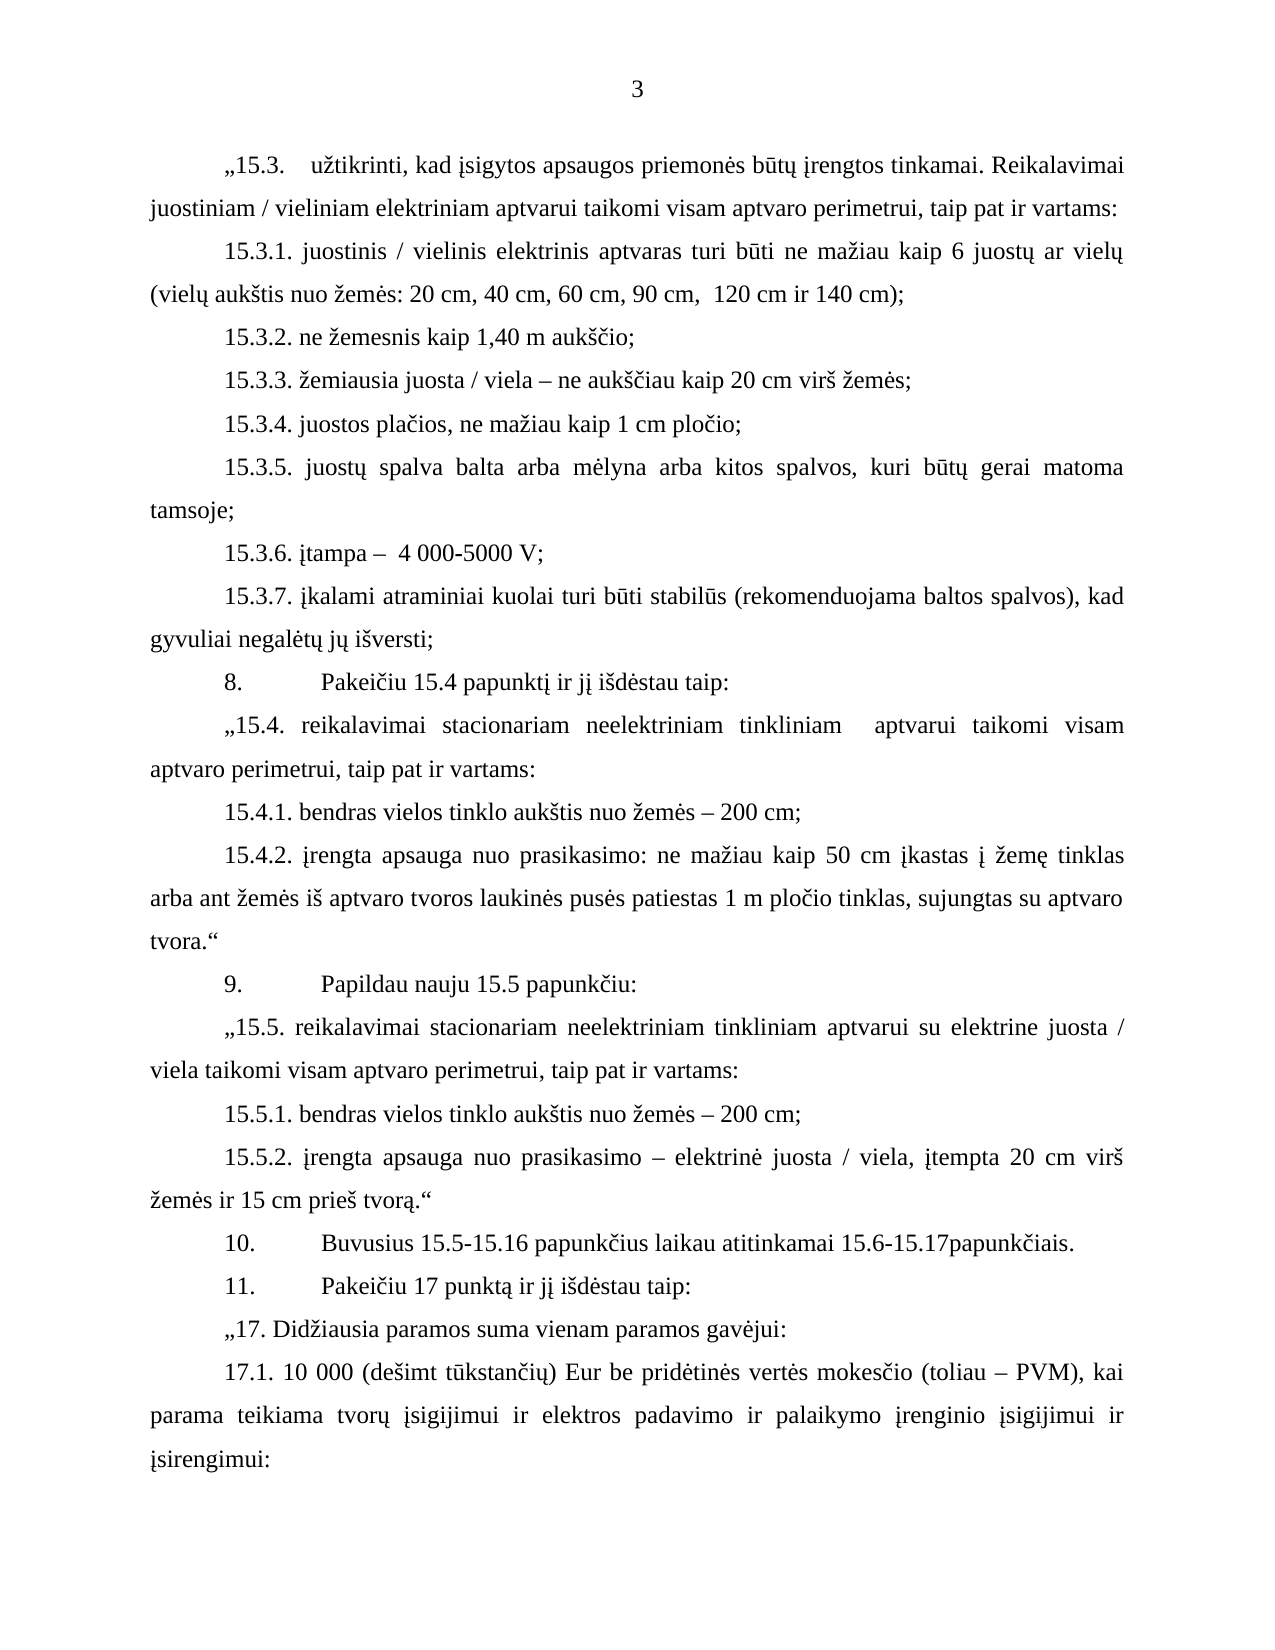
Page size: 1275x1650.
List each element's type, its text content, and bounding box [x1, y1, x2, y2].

text „15.4. reikalavimai stacionariam neelektriniam tinkliniam aptvarui taikomi visam aptvaro perimetrui, taip pat ir vartams: [150, 711, 1125, 782]
text 15.4.1. bendras vielos tinklo aukštis nuo žemės – 200 cm; [150, 797, 1125, 826]
text 8. Pakeičiu 15.4 papunktį ir jį išdėstau taip: [224, 667, 1125, 696]
text „15.5. reikalavimai stacionariam neelektriniam tinkliniam aptvarui su elektrine juosta / viela taikomi visam aptvaro perimetrui, taip pat ir vartams: [150, 1012, 1125, 1084]
text 11. Pakeičiu 17 punktą ir jį išdėstau taip: [224, 1271, 1125, 1300]
text 17.1. 10 000 (dešimt tūkstančių) Eur be pridėtinės vertės mokesčio (toliau – PVM), kai parama teikiama tvorų įsigijimui ir elektros padavimo ir palaikymo įrenginio įsigijimui ir įsirengimui: [150, 1357, 1125, 1472]
text 15.3.7. įkalami atraminiai kuolai turi būti stabilūs (rekomenduojama baltos spalvos), kad gyvuliai negalėtų jų išversti; [150, 581, 1125, 653]
text 9. Papildau nauju 15.5 papunkčiu: [224, 969, 1125, 998]
text „15.3. užtikrinti, kad įsigytos apsaugos priemonės būtų įrengtos tinkamai. Reikalavimai juostiniam / vieliniam elektriniam aptvarui taikomi visam aptvaro perimetrui, taip pat ir vartams: [150, 150, 1125, 222]
text „17. Didžiausia paramos suma vienam paramos gavėjui: [150, 1314, 1125, 1343]
text 15.3.6. įtampa – 4 000-5000 V; [150, 538, 1125, 567]
text 15.4.2. įrengta apsauga nuo prasikasimo: ne mažiau kaip 50 cm įkastas į žemę tinklas arba ant žemės iš aptvaro tvoros laukinės pusės patiestas 1 m pločio tinklas, sujungtas su aptvaro tvora.“ [150, 840, 1125, 955]
text 15.5.1. bendras vielos tinklo aukštis nuo žemės – 200 cm; [150, 1099, 1125, 1127]
text 15.3.5. juostų spalva balta arba mėlyna arba kitos spalvos, kuri būtų gerai matoma tamsoje; [150, 452, 1125, 524]
text 15.3.4. juostos plačios, ne mažiau kaip 1 cm pločio; [150, 409, 1125, 437]
text 15.3.2. ne žemesnis kaip 1,40 m aukščio; [150, 322, 1125, 351]
text 15.3.1. juostinis / vielinis elektrinis aptvaras turi būti ne mažiau kaip 6 juostų ar vielų (vielų aukštis nuo žemės: 20 cm, 40 cm, 60 cm, 90 cm, 120 cm ir 140 cm); [150, 236, 1125, 308]
text 15.5.2. įrengta apsauga nuo prasikasimo – elektrinė juosta / viela, įtempta 20 cm virš žemės ir 15 cm prieš tvorą.“ [150, 1142, 1125, 1214]
text 10. Buvusius 15.5-15.16 papunkčius laikau atitinkamai 15.6-15.17papunkčiais. [224, 1228, 1125, 1257]
text 15.3.3. žemiausia juosta / viela – ne aukščiau kaip 20 cm virš žemės; [150, 366, 1125, 394]
